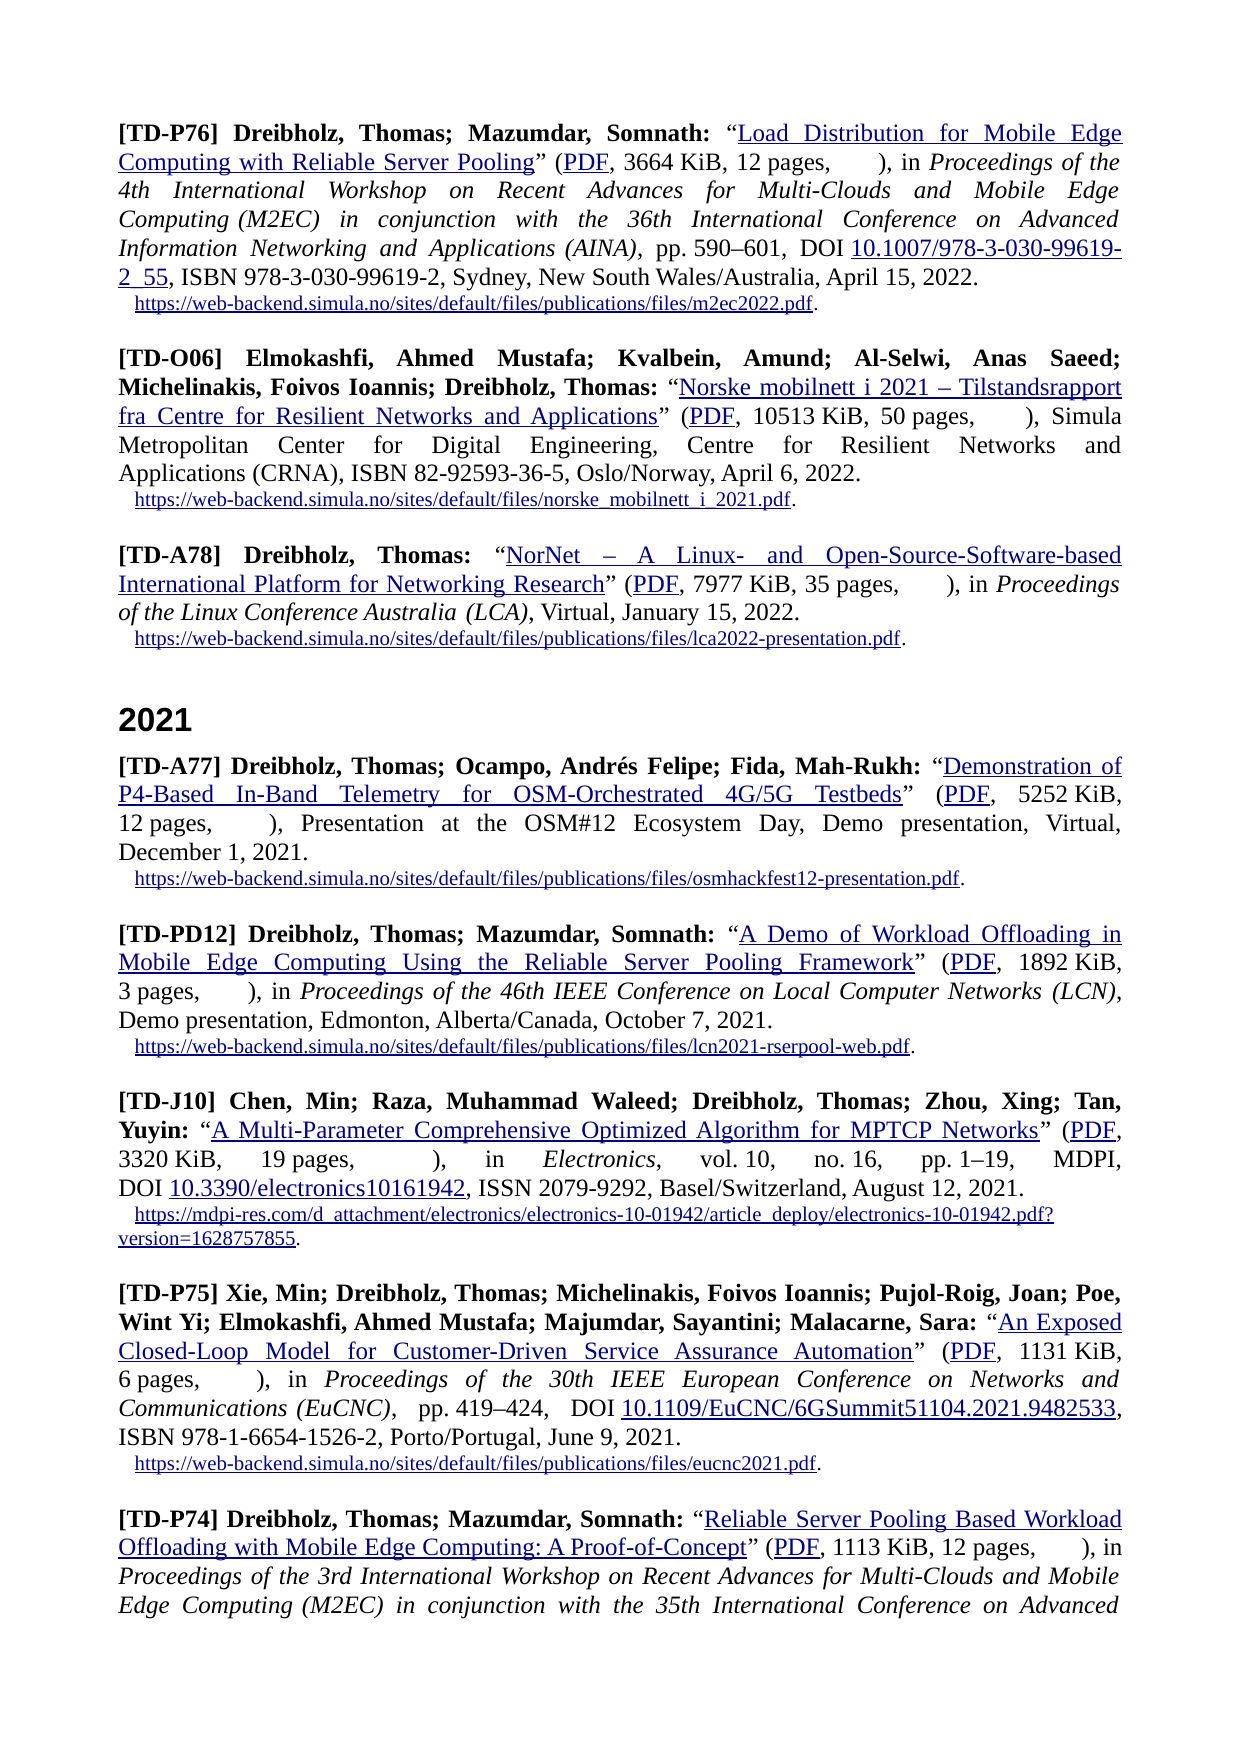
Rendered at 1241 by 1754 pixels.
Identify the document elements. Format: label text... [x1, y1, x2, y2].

text 🔗https://web-backend.simula.no/sites/default/files/publications/files/eucnc2021.pdf. [118, 1451, 1122, 1475]
text [TD-J10] Chen, Min; Raza, Muhammad Waleed; Dreibholz, Thomas; Zhou, Xing; Tan, Yuyin: “A Multi-Parameter Comprehensive Optimized Algorithm for MPTCP Networks” (PDF, 3320 KiB, 19 pages, 🇬🇧), in Electronics, vol. 10, no. 16, pp. 1–19, MDPI, DOI 10.3390/electronics10161942, ISSN 2079-9292, Basel/Switzerland, August 12, 2021. [118, 1086, 1122, 1201]
text 🔗https://web-backend.simula.no/sites/default/files/publications/files/lcn2021-rserpool-web.pdf. [118, 1034, 1122, 1058]
text 🔗https://web-backend.simula.no/sites/default/files/norske_mobilnett_i_2021.pdf. [118, 487, 1122, 511]
text 🔗https://web-backend.simula.no/sites/default/files/publications/files/osmhackfest12-presentation.pdf. [118, 866, 1122, 890]
text [TD-PD12] Dreibholz, Thomas; Mazumdar, Somnath: “A Demo of Workload Offloading in Mobile Edge Computing Using the Reliable Server Pooling Framework” (PDF, 1892 KiB, 3 pages, 🇬🇧), in Proceedings of the 46th IEEE Conference on Local Computer Networks (LCN), Demo presentation, Edmonton, Alberta/Canada, October 7, 2021. [118, 919, 1122, 1034]
text 🔗https://web-backend.simula.no/sites/default/files/publications/files/lca2022-presentation.pdf. [118, 626, 1122, 650]
text 🔗https://web-backend.simula.no/sites/default/files/publications/files/m2ec2022.pdf. [118, 291, 1122, 315]
text [TD-P75] Xie, Min; Dreibholz, Thomas; Michelinakis, Foivos Ioannis; Pujol-Roig, Joan; Poe, Wint Yi; Elmokashfi, Ahmed Mustafa; Majumdar, Sayantini; Malacarne, Sara: “An Exposed Closed-Loop Model for Customer-Driven Service Assurance Automation” (PDF, 1131 KiB, 6 pages, 🇬🇧), in Proceedings of the 30th IEEE European Conference on Networks and Communications (EuCNC), pp. 419–424, DOI 10.1109/EuCNC/6GSummit51104.2021.9482533, ISBN 978-1-6654-1526-2, Porto/Portugal, June 9, 2021. [118, 1278, 1122, 1451]
text [TD-P74] Dreibholz, Thomas; Mazumdar, Somnath: “Reliable Server Pooling Based Workload Offloading with Mobile Edge Computing: A Proof-of-Concept” (PDF, 1113 KiB, 12 pages, 🇬🇧), in Proceedings of the 3rd International Workshop on Recent Advances for Multi-Clouds and Mobile Edge Computing (M2EC) in conjunction with the 35th International Conference on Advanced [118, 1504, 1122, 1619]
text 🔗https://mdpi-res.com/d_attachment/electronics/electronics-10-01942/article_deploy/electronics-10-01942.pdf?version=1628757855. [118, 1201, 1122, 1249]
subtitle 2021 [118, 700, 1122, 738]
text [TD-A77] Dreibholz, Thomas; Ocampo, Andrés Felipe; Fida, Mah-Rukh: “Demonstration of P4-Based In-Band Telemetry for OSM-Orchestrated 4G/5G Testbeds” (PDF, 5252 KiB, 12 pages, 🇬🇧), Presentation at the OSM#12 Ecosystem Day, Demo presentation, Virtual, December 1, 2021. [118, 751, 1122, 866]
text [TD-P76] Dreibholz, Thomas; Mazumdar, Somnath: “Load Distribution for Mobile Edge Computing with Reliable Server Pooling” (PDF, 3664 KiB, 12 pages, 🇬🇧), in Proceedings of the 4th International Workshop on Recent Advances for Multi-Clouds and Mobile Edge Computing (M2EC) in conjunction with the 36th International Conference on Advanced Information Networking and Applications (AINA), pp. 590–601, DOI 10.1007/978-3-030-99619-2_55, ISBN 978-3-030-99619-2, Sydney, New South Wales/Australia, April 15, 2022. [118, 118, 1122, 291]
text [TD-O06] Elmokashfi, Ahmed Mustafa; Kvalbein, Amund; Al-Selwi, Anas Saeed; Michelinakis, Foivos Ioannis; Dreibholz, Thomas: “Norske mobilnett i 2021 – Tilstandsrapport fra Centre for Resilient Networks and Applications” (PDF, 10513 KiB, 50 pages, 🇳🇴), Simula Metropolitan Center for Digital Engineering, Centre for Resilient Networks and Applications (CRNA), ISBN 82-92593-36-5, Oslo/Norway, April 6, 2022. [118, 343, 1122, 487]
text [TD-A78] Dreibholz, Thomas: “NorNet – A Linux- and Open-Source-Software-based International Platform for Networking Research” (PDF, 7977 KiB, 35 pages, 🇬🇧), in Proceedings of the Linux Conference Australia (LCA), Virtual, January 15, 2022. [118, 540, 1122, 626]
